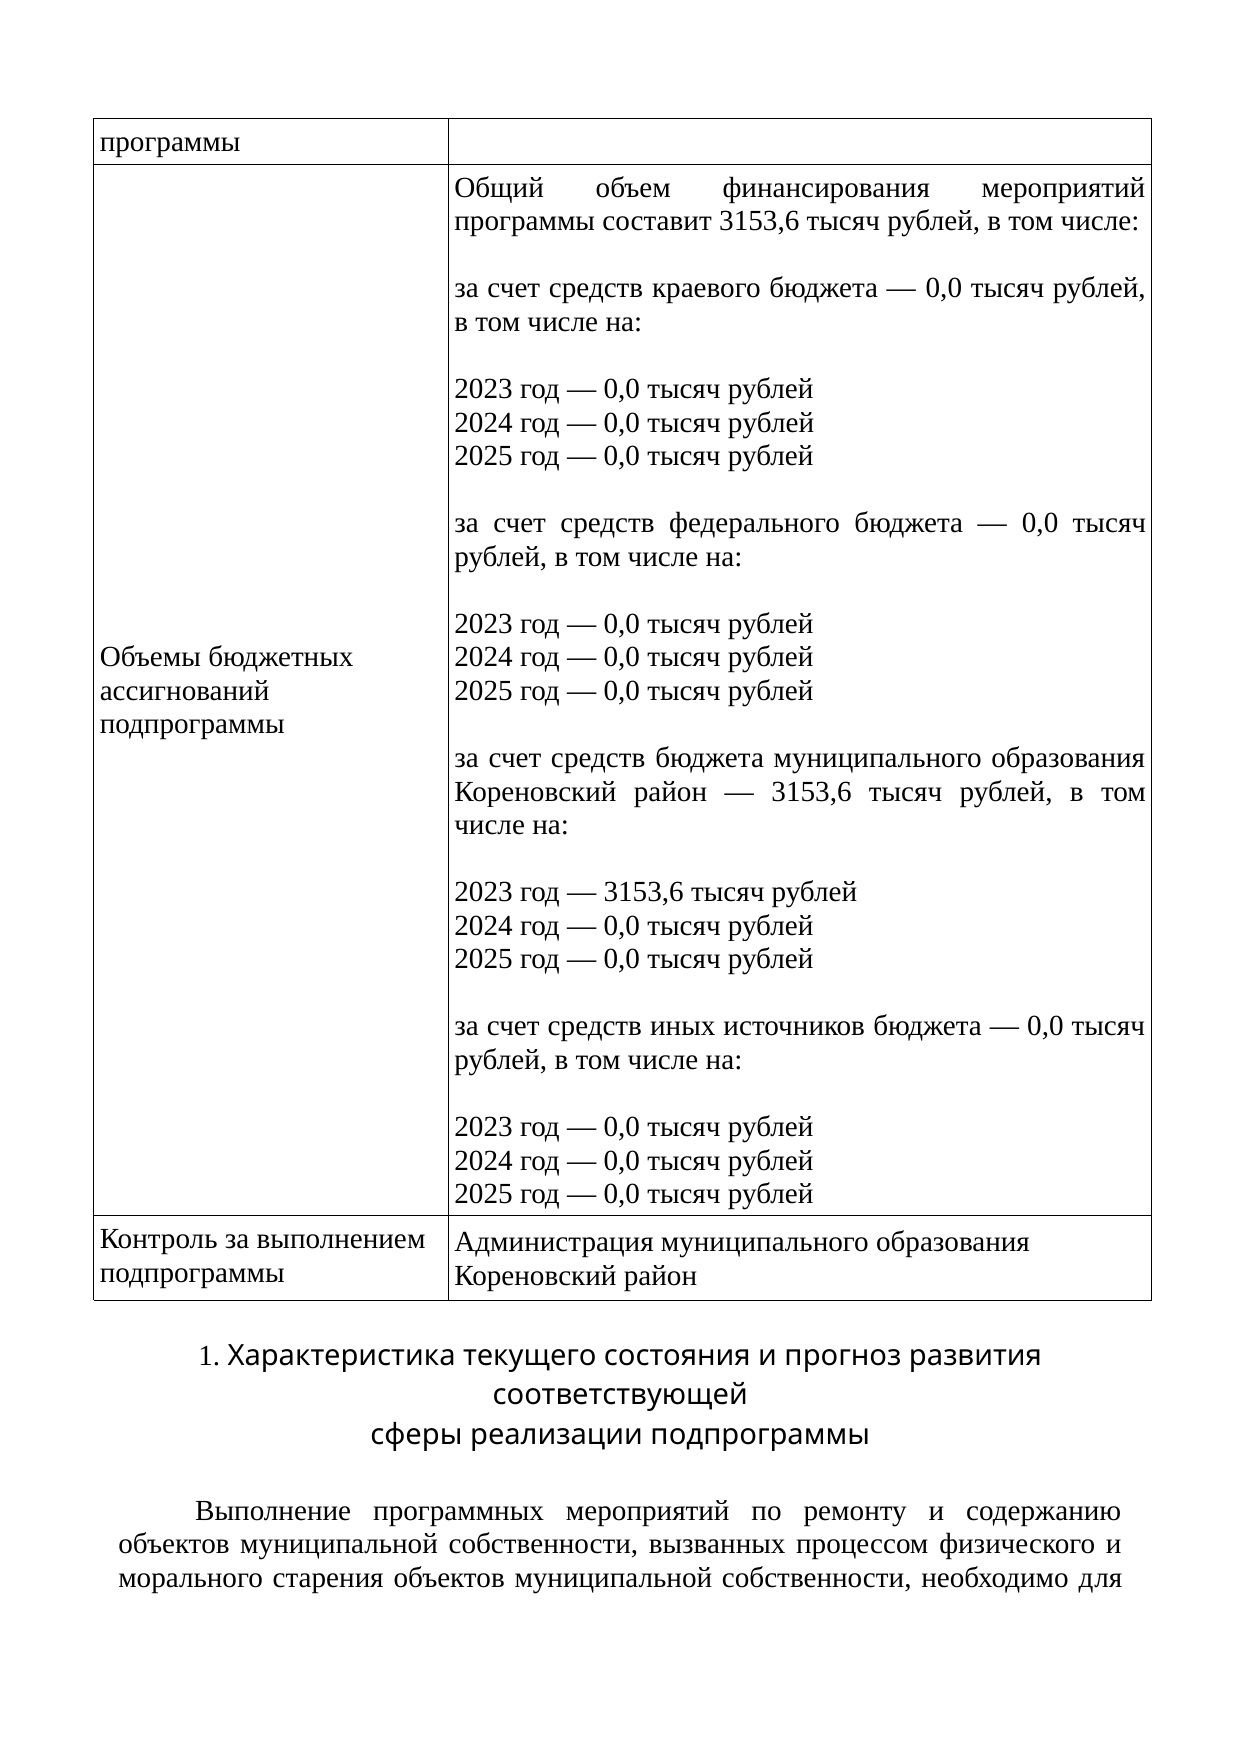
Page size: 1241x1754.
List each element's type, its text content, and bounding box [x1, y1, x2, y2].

table_cell Администрация муниципального образования Кореновский район [449, 1216, 1151, 1300]
table_cell Контроль за выполнением подпрограммы [94, 1216, 448, 1300]
table_cell Общий объем финансирования мероприятий программы составит 3153,6 тысяч рублей, в том числе: за счет средств краевого бюджета — 0,0 тысяч рублей, в том числе на: 2023 год — 0,0 тысяч рублей 2024 год — 0,0 тысяч рублей 2025 год — 0,0 тысяч рублей за счет средств федерального бюджета — 0,0 тысяч рублей, в том числе на: 2023 год — 0,0 тысяч рублей 2024 год — 0,0 тысяч рублей 2025 год — 0,0 тысяч рублей за счет средств бюджета муниципального образования Кореновский район — 3153,6 тысяч рублей, в том числе на: 2023 год — 3153,6 тысяч рублей 2024 год — 0,0 тысяч рублей 2025 год — 0,0 тысяч рублей за счет средств иных источников бюджета — 0,0 тысяч рублей, в том числе на: 2023 год — 0,0 тысяч рублей 2024 год — 0,0 тысяч рублей 2025 год — 0,0 тысяч рублей [449, 165, 1151, 1215]
table_cell Объемы бюджетных ассигнований подпрограммы [94, 165, 448, 1215]
text сферы реализации подпрограммы [118, 1413, 1122, 1453]
text 1. Характеристика текущего состояния и прогноз развития соответствующей [118, 1334, 1122, 1413]
table_cell [449, 119, 1151, 164]
text Выполнение программных мероприятий по ремонту и содержанию объектов муниципальной собственности, вызванных процессом физического и морального старения объектов муниципальной собственности, необходимо для [118, 1493, 1122, 1593]
table_cell программы [94, 119, 448, 164]
